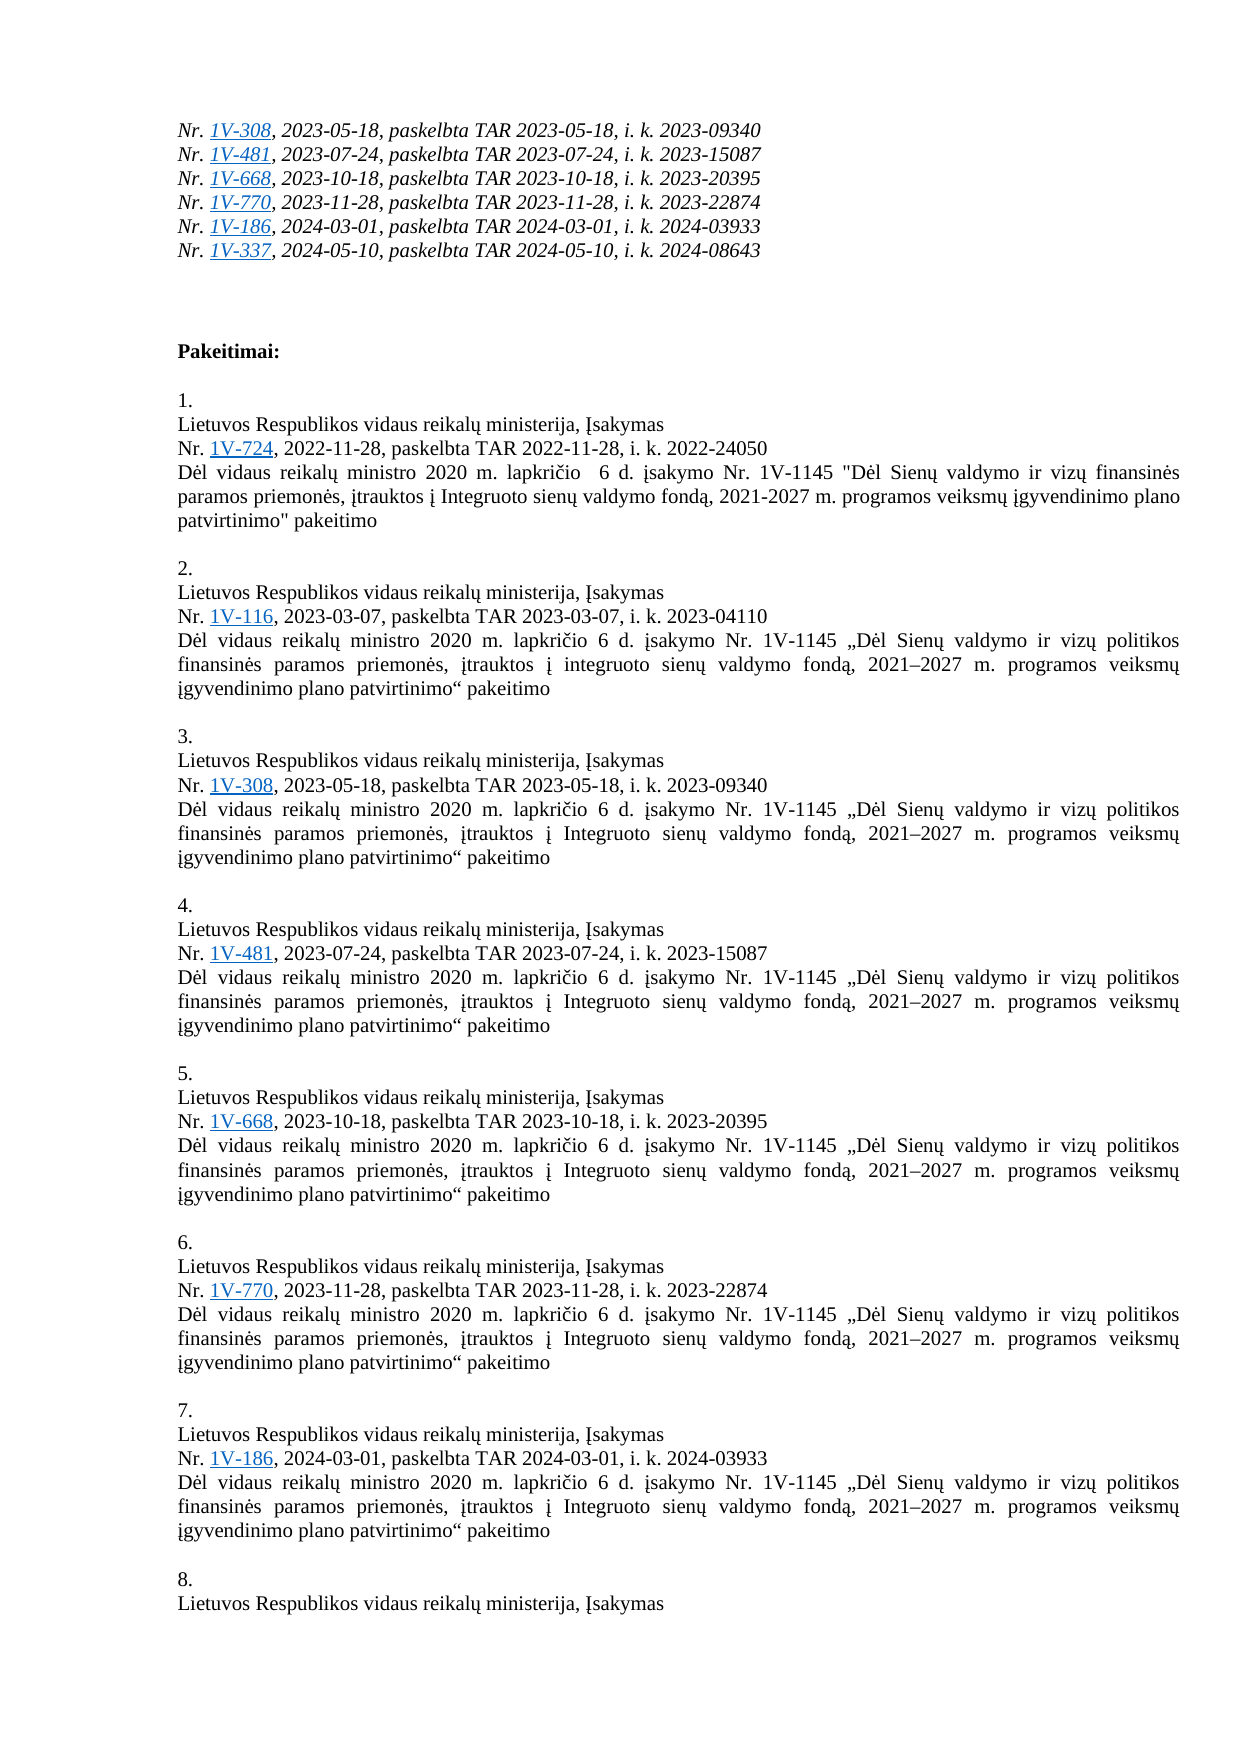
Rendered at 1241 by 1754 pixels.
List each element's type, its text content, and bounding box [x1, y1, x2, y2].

text Lietuvos Respublikos vidaus reikalų ministerija, Įsakymas [177, 1085, 1181, 1109]
text Nr. 1V-186, 2024-03-01, paskelbta TAR 2024-03-01, i. k. 2024-03933 [177, 1446, 1181, 1470]
text Nr. 1V-308, 2023-05-18, paskelbta TAR 2023-05-18, i. k. 2023-09340 [177, 772, 1181, 797]
text 4. [177, 893, 1181, 917]
text 8. [177, 1567, 1181, 1591]
text Dėl vidaus reikalų ministro 2020 m. lapkričio 6 d. įsakymo Nr. 1V-1145 „Dėl Sienų valdymo ir vizų politikos finansinės paramos priemonės, įtrauktos į Integruoto sienų valdymo fondą, 2021–2027 m. programos veiksmų įgyvendinimo plano patvirtinimo“ pakeitimo [177, 797, 1181, 869]
text Nr. 1V-481, 2023-07-24, paskelbta TAR 2023-07-24, i. k. 2023-15087 [177, 142, 1181, 166]
text Nr. 1V-668, 2023-10-18, paskelbta TAR 2023-10-18, i. k. 2023-20395 [177, 166, 1181, 190]
text Dėl vidaus reikalų ministro 2020 m. lapkričio 6 d. įsakymo Nr. 1V-1145 „Dėl Sienų valdymo ir vizų politikos finansinės paramos priemonės, įtrauktos į Integruoto sienų valdymo fondą, 2021–2027 m. programos veiksmų įgyvendinimo plano patvirtinimo“ pakeitimo [177, 1302, 1181, 1374]
text Lietuvos Respublikos vidaus reikalų ministerija, Įsakymas [177, 1254, 1181, 1278]
text 7. [177, 1398, 1181, 1422]
text Lietuvos Respublikos vidaus reikalų ministerija, Įsakymas [177, 1422, 1181, 1446]
text Nr. 1V-186, 2024-03-01, paskelbta TAR 2024-03-01, i. k. 2024-03933 [177, 214, 1181, 238]
text 1. [177, 387, 1181, 412]
text Lietuvos Respublikos vidaus reikalų ministerija, Įsakymas [177, 412, 1181, 436]
text Nr. 1V-770, 2023-11-28, paskelbta TAR 2023-11-28, i. k. 2023-22874 [177, 190, 1181, 214]
text Nr. 1V-308, 2023-05-18, paskelbta TAR 2023-05-18, i. k. 2023-09340 [177, 118, 1181, 142]
text Lietuvos Respublikos vidaus reikalų ministerija, Įsakymas [177, 917, 1181, 941]
text Lietuvos Respublikos vidaus reikalų ministerija, Įsakymas [177, 580, 1181, 604]
text Lietuvos Respublikos vidaus reikalų ministerija, Įsakymas [177, 748, 1181, 772]
text Dėl vidaus reikalų ministro 2020 m. lapkričio 6 d. įsakymo Nr. 1V-1145 „Dėl Sienų valdymo ir vizų politikos finansinės paramos priemonės, įtrauktos į Integruoto sienų valdymo fondą, 2021–2027 m. programos veiksmų įgyvendinimo plano patvirtinimo“ pakeitimo [177, 1470, 1181, 1542]
text Dėl vidaus reikalų ministro 2020 m. lapkričio 6 d. įsakymo Nr. 1V-1145 „Dėl Sienų valdymo ir vizų politikos finansinės paramos priemonės, įtrauktos į Integruoto sienų valdymo fondą, 2021–2027 m. programos veiksmų įgyvendinimo plano patvirtinimo“ pakeitimo [177, 965, 1181, 1037]
text Dėl vidaus reikalų ministro 2020 m. lapkričio 6 d. įsakymo Nr. 1V-1145 „Dėl Sienų valdymo ir vizų politikos finansinės paramos priemonės, įtrauktos į integruoto sienų valdymo fondą, 2021–2027 m. programos veiksmų įgyvendinimo plano patvirtinimo“ pakeitimo [177, 628, 1181, 700]
text Nr. 1V-481, 2023-07-24, paskelbta TAR 2023-07-24, i. k. 2023-15087 [177, 941, 1181, 965]
text Nr. 1V-724, 2022-11-28, paskelbta TAR 2022-11-28, i. k. 2022-24050 [177, 436, 1181, 460]
text Dėl vidaus reikalų ministro 2020 m. lapkričio 6 d. įsakymo Nr. 1V-1145 „Dėl Sienų valdymo ir vizų politikos finansinės paramos priemonės, įtrauktos į Integruoto sienų valdymo fondą, 2021–2027 m. programos veiksmų įgyvendinimo plano patvirtinimo“ pakeitimo [177, 1133, 1181, 1206]
text Nr. 1V-668, 2023-10-18, paskelbta TAR 2023-10-18, i. k. 2023-20395 [177, 1109, 1181, 1133]
text 6. [177, 1230, 1181, 1254]
text Nr. 1V-116, 2023-03-07, paskelbta TAR 2023-03-07, i. k. 2023-04110 [177, 604, 1181, 628]
text 3. [177, 724, 1181, 748]
text 2. [177, 556, 1181, 580]
text Nr. 1V-337, 2024-05-10, paskelbta TAR 2024-05-10, i. k. 2024-08643 [177, 238, 1181, 262]
text Pakeitimai: [177, 339, 1181, 363]
text Nr. 1V-770, 2023-11-28, paskelbta TAR 2023-11-28, i. k. 2023-22874 [177, 1278, 1181, 1302]
text Lietuvos Respublikos vidaus reikalų ministerija, Įsakymas [177, 1591, 1181, 1615]
text Dėl vidaus reikalų ministro 2020 m. lapkričio 6 d. įsakymo Nr. 1V-1145 "Dėl Sienų valdymo ir vizų finansinės paramos priemonės, įtrauktos į Integruoto sienų valdymo fondą, 2021-2027 m. programos veiksmų įgyvendinimo plano patvirtinimo" pakeitimo [177, 460, 1181, 532]
text 5. [177, 1061, 1181, 1085]
